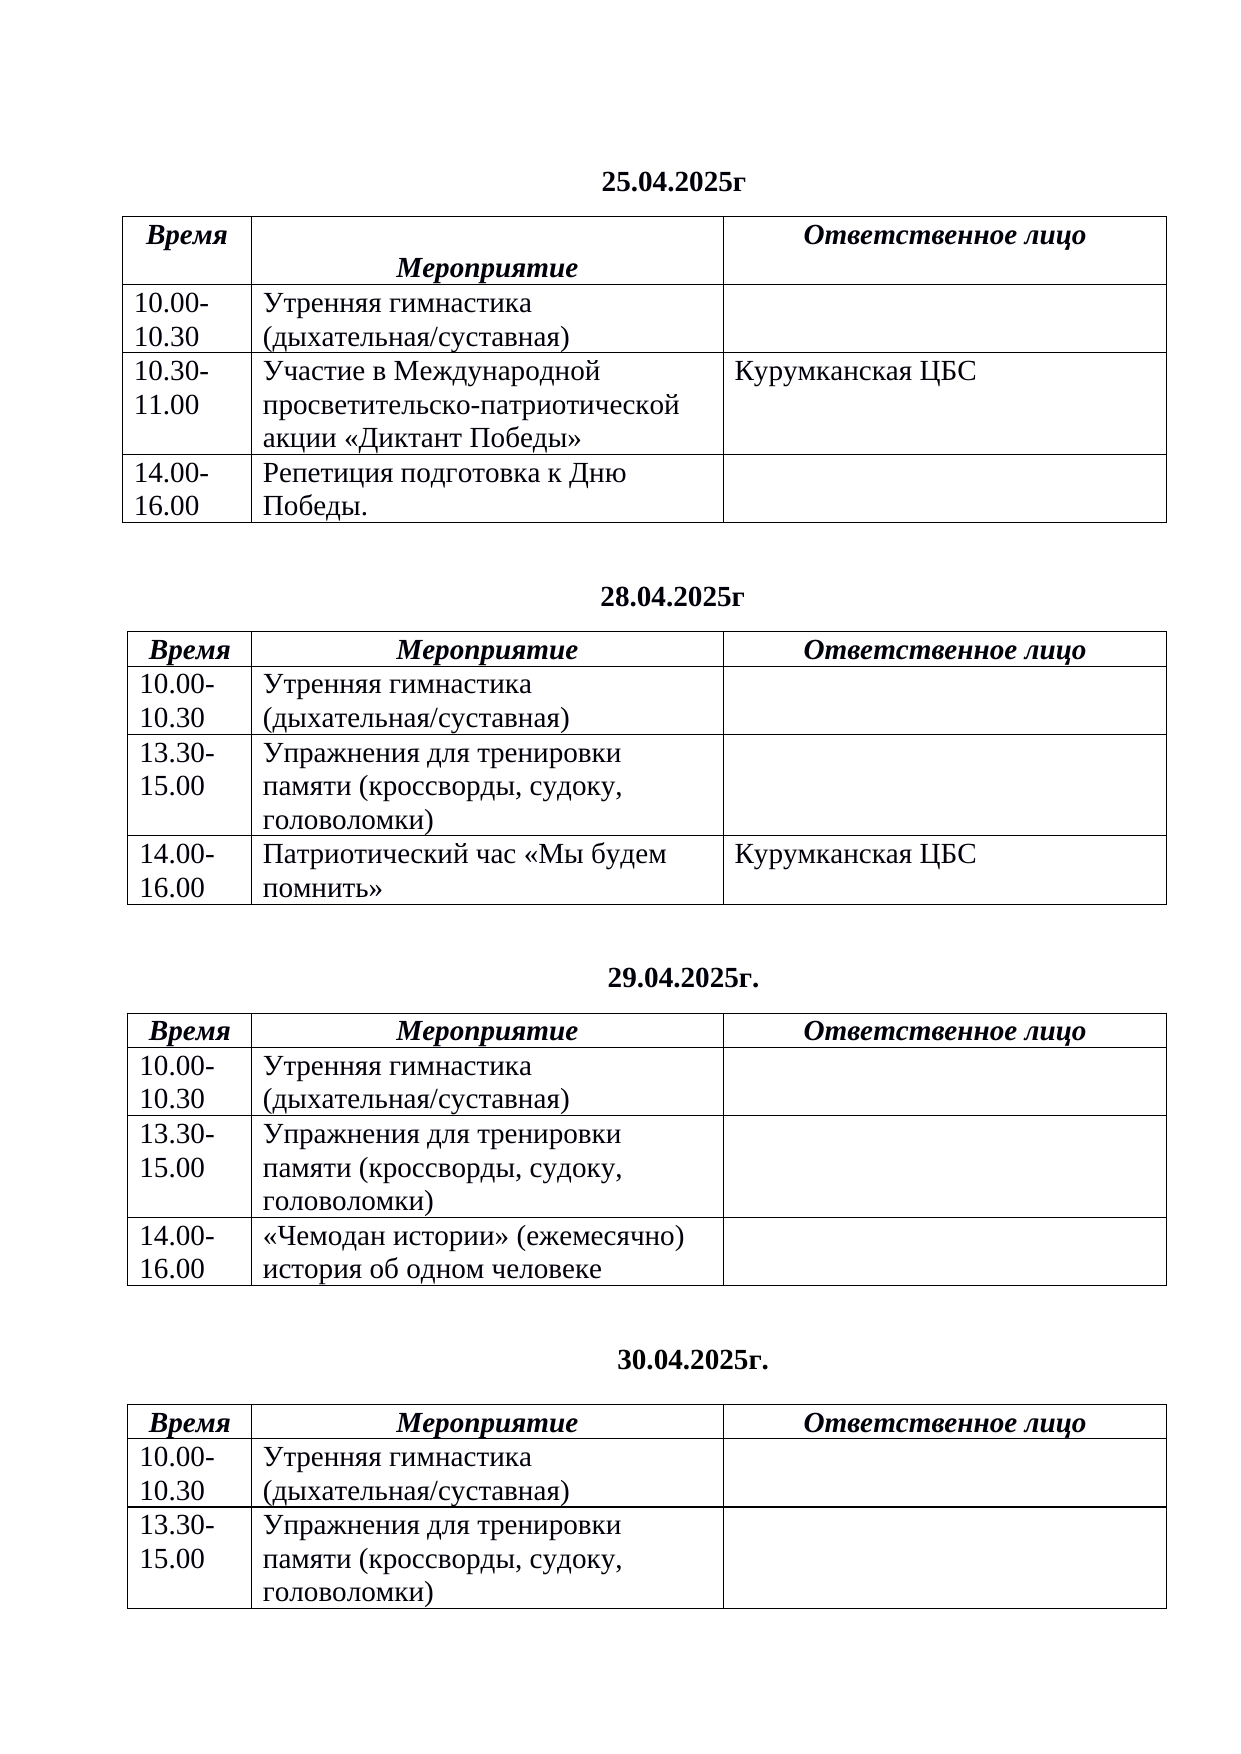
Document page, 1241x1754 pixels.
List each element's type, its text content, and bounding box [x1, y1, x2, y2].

table_cell [724, 667, 1166, 734]
table_cell Участие в Международной просветительско-патриотической акции «Диктант Победы» [252, 353, 723, 454]
table_cell 10.00-10.30 [123, 285, 251, 352]
table_cell 13.30-15.00 [128, 735, 251, 835]
table_cell 14.00-16.00 [128, 836, 251, 903]
table_header Время [123, 217, 251, 284]
table_cell 10.00-10.30 [128, 667, 251, 734]
table_header Мероприятие [252, 1014, 723, 1047]
table_cell Утренняя гимнастика (дыхательная/суставная) [252, 1439, 723, 1506]
table_header Мероприятие [252, 217, 723, 284]
table_cell Курумканская ЦБС [724, 353, 1166, 454]
table_cell [724, 1048, 1166, 1115]
table_cell [724, 1218, 1166, 1285]
table_header Время [128, 1405, 251, 1438]
table_cell [724, 735, 1166, 835]
table_cell [724, 1508, 1166, 1608]
table_cell 13.30-15.00 [128, 1116, 251, 1217]
table_cell 14.00-16.00 [128, 1218, 251, 1285]
table_cell 10.00-10.30 [128, 1439, 251, 1506]
table_cell [724, 1439, 1166, 1506]
table_cell Упражнения для тренировки памяти (кроссворды, судоку, головоломки) [252, 1116, 723, 1217]
table_cell Репетиция подготовка к Дню Победы. [252, 455, 723, 522]
table_cell Упражнения для тренировки памяти (кроссворды, судоку, головоломки) [252, 1508, 723, 1608]
table_header Ответственное лицо [724, 1405, 1166, 1438]
table_cell [724, 455, 1166, 522]
table_header Мероприятие [252, 632, 723, 666]
table_cell Упражнения для тренировки памяти (кроссворды, судоку, головоломки) [252, 735, 723, 835]
table_cell 10.30-11.00 [123, 353, 251, 454]
table_cell [724, 1116, 1166, 1217]
table_cell 14.00-16.00 [123, 455, 251, 522]
table_cell 13.30-15.00 [128, 1508, 251, 1608]
text 29.04.2025г. [177, 961, 1152, 994]
text 25.04.2025г [177, 164, 1152, 198]
table_header Ответственное лицо [724, 217, 1166, 284]
table_cell «Чемодан истории» (ежемесячно) история об одном человеке [252, 1218, 723, 1285]
table_cell [724, 285, 1166, 352]
table_header Время [128, 1014, 251, 1047]
table_header Мероприятие [252, 1405, 723, 1438]
table_cell Утренняя гимнастика (дыхательная/суставная) [252, 667, 723, 734]
table_cell Утренняя гимнастика (дыхательная/суставная) [252, 1048, 723, 1115]
text 30.04.2025г. [177, 1342, 1152, 1376]
table_cell Утренняя гимнастика (дыхательная/суставная) [252, 285, 723, 352]
table_header Ответственное лицо [724, 1014, 1166, 1047]
text 28.04.2025г [177, 579, 1152, 613]
table_header Ответственное лицо [724, 632, 1166, 666]
table_header Время [128, 632, 251, 666]
table_cell 10.00-10.30 [128, 1048, 251, 1115]
table_cell Курумканская ЦБС [724, 836, 1166, 903]
table_cell Патриотический час «Мы будем помнить» [252, 836, 723, 903]
